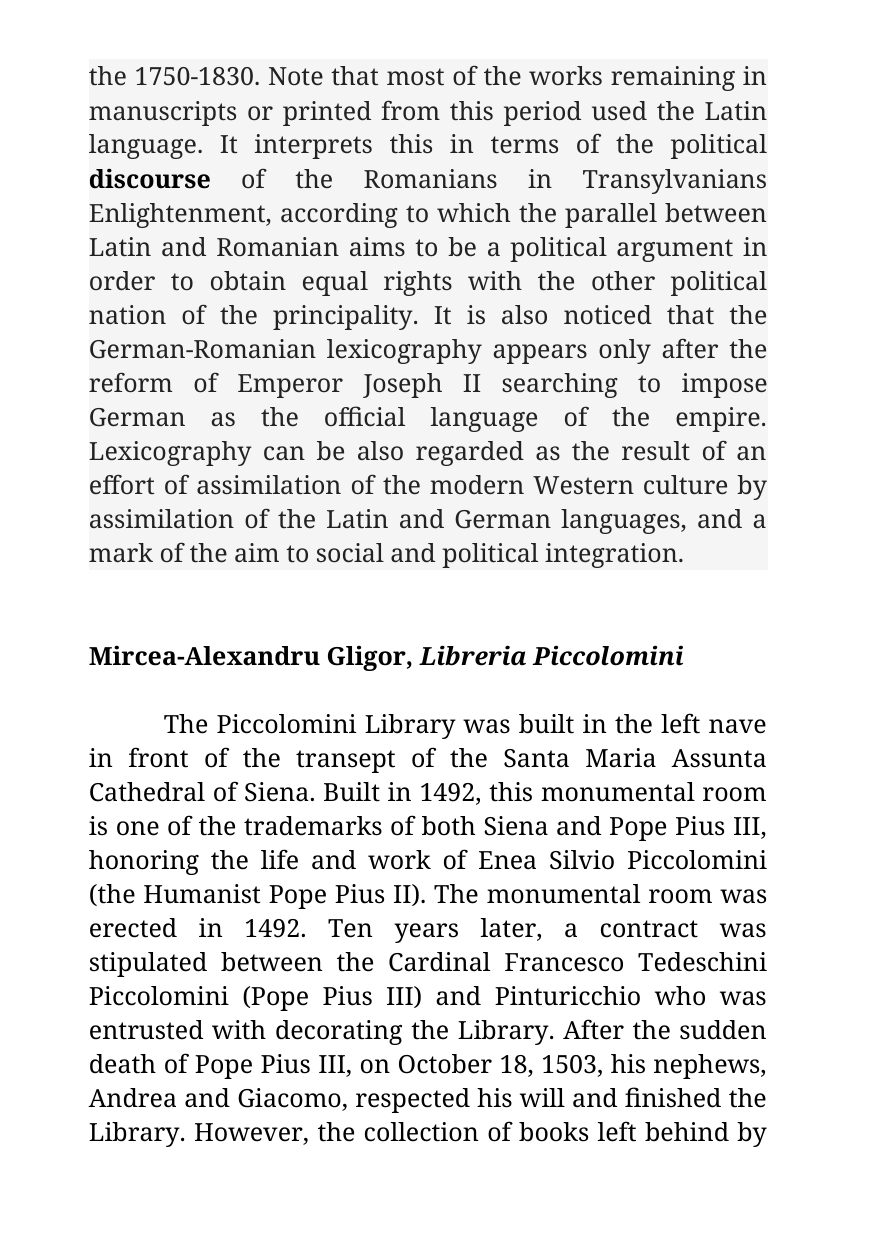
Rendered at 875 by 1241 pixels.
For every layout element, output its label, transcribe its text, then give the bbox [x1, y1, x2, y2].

text the 1750-1830. Note that most of the works remaining in manuscripts or printed from this period used the Latin language. It interprets this in terms of the political discourse of the Romanians in Transylvanians Enlightenment, according to which the parallel between Latin and Romanian aims to be a political argument in order to obtain equal rights with the other political nation of the principality. It is also noticed that the German-Romanian lexicography appears only after the reform of Emperor Joseph II searching to impose German as the official language of the empire. Lexicography can be also regarded as the result of an effort of assimilation of the modern Western culture by assimilation of the Latin and German languages, and a mark of the aim to social and political integration. [89, 59, 768, 570]
text Mircea-Alexandru Gligor, Libreria Piccolomini [89, 638, 768, 672]
text The Piccolomini Library was built in the left nave in front of the transept of the Santa Maria Assunta Cathedral of Siena. Built in 1492, this monumental room is one of the trademarks of both Siena and Pope Pius III, honoring the life and work of Enea Silvio Piccolomini (the Humanist Pope Pius II). The monumental room was erected in 1492. Ten years later, a contract was stipulated between the Cardinal Francesco Tedeschini Piccolomini (Pope Pius III) and Pinturicchio who was entrusted with decorating the Library. After the sudden death of Pope Pius III, on October 18, 1503, his nephews, Andrea and Giacomo, respected his will and finished the Library. However, the collection of books left behind by [89, 706, 768, 1149]
